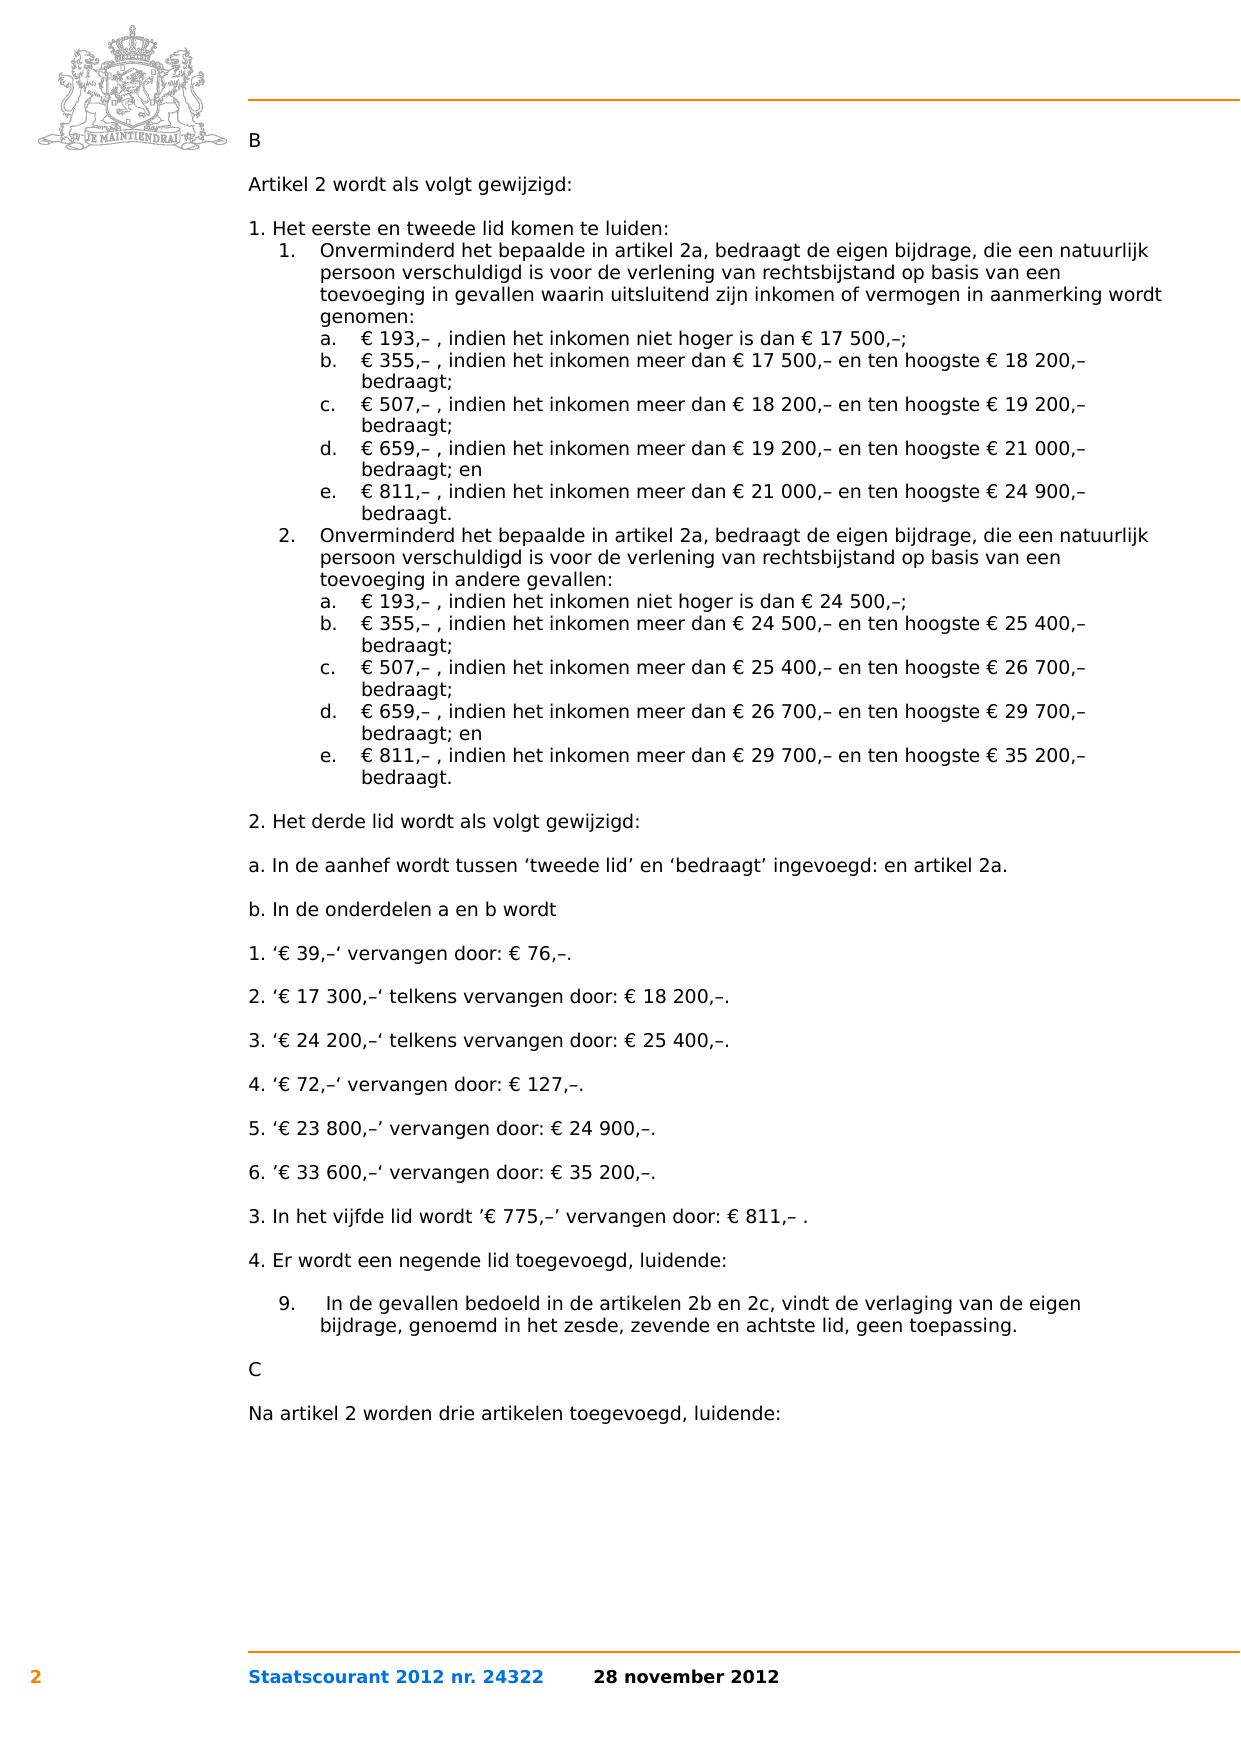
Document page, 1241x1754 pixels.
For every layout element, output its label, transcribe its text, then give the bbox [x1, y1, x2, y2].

text B [248, 130, 1163, 152]
text d. € 659,– , indien het inkomen meer dan € 26 700,– en ten hoogste € 29 700,– bedraagt; en [319, 701, 1163, 745]
picture [38, 25, 227, 150]
text a. € 193,– , indien het inkomen niet hoger is dan € 17 500,–; [319, 327, 1163, 349]
text b. € 355,– , indien het inkomen meer dan € 24 500,– en ten hoogste € 25 400,– bedraagt; [319, 613, 1163, 657]
text 2. ‘€ 17 300,–‘ telkens vervangen door: € 18 200,–. [248, 986, 1163, 1008]
text c. € 507,– , indien het inkomen meer dan € 18 200,– en ten hoogste € 19 200,– bedraagt; [319, 393, 1163, 437]
text 1. Onverminderd het bepaalde in artikel 2a, bedraagt de eigen bijdrage, die een natuurlijk persoon verschuldigd is voor de verlening van rechtsbijstand op basis van een toevoeging in gevallen waarin uitsluitend zijn inkomen of vermogen in aanmerking wordt genomen: [278, 239, 1163, 327]
text Artikel 2 wordt als volgt gewijzigd: [248, 174, 1163, 196]
text 4. Er wordt een negende lid toegevoegd, luidende: [248, 1249, 1163, 1271]
text d. € 659,– , indien het inkomen meer dan € 19 200,– en ten hoogste € 21 000,– bedraagt; en [319, 437, 1163, 481]
text 1. ‘€ 39,–‘ vervangen door: € 76,–. [248, 942, 1163, 964]
text c. € 507,– , indien het inkomen meer dan € 25 400,– en ten hoogste € 26 700,– bedraagt; [319, 657, 1163, 701]
text b. € 355,– , indien het inkomen meer dan € 17 500,– en ten hoogste € 18 200,– bedraagt; [319, 349, 1163, 393]
text 2. Onverminderd het bepaalde in artikel 2a, bedraagt de eigen bijdrage, die een natuurlijk persoon verschuldigd is voor de verlening van rechtsbijstand op basis van een toevoeging in andere gevallen: [278, 525, 1163, 591]
text a. In de aanhef wordt tussen ‘tweede lid’ en ‘bedraagt’ ingevoegd: en artikel 2a. [248, 855, 1163, 877]
text 5. ‘€ 23 800,–’ vervangen door: € 24 900,–. [248, 1118, 1163, 1140]
text e. € 811,– , indien het inkomen meer dan € 29 700,– en ten hoogste € 35 200,– bedraagt. [319, 745, 1163, 789]
text e. € 811,– , indien het inkomen meer dan € 21 000,– en ten hoogste € 24 900,– bedraagt. [319, 481, 1163, 525]
text a. € 193,– , indien het inkomen niet hoger is dan € 24 500,–; [319, 591, 1163, 613]
text Na artikel 2 worden drie artikelen toegevoegd, luidende: [248, 1403, 1163, 1425]
text 6. ’€ 33 600,–‘ vervangen door: € 35 200,–. [248, 1162, 1163, 1184]
text C [248, 1359, 1163, 1381]
text 2. Het derde lid wordt als volgt gewijzigd: [248, 811, 1163, 833]
text b. In de onderdelen a en b wordt [248, 899, 1163, 921]
text 3. In het vijfde lid wordt ’€ 775,–’ vervangen door: € 811,– . [248, 1206, 1163, 1228]
text 9. In de gevallen bedoeld in de artikelen 2b en 2c, vindt de verlaging van de eigen bijdrage, genoemd in het zesde, zevende en achtste lid, geen toepassing. [278, 1293, 1163, 1337]
text 3. ‘€ 24 200,–‘ telkens vervangen door: € 25 400,–. [248, 1030, 1163, 1052]
text 1. Het eerste en tweede lid komen te luiden: [248, 218, 1163, 239]
text 4. ‘€ 72,–‘ vervangen door: € 127,–. [248, 1074, 1163, 1096]
